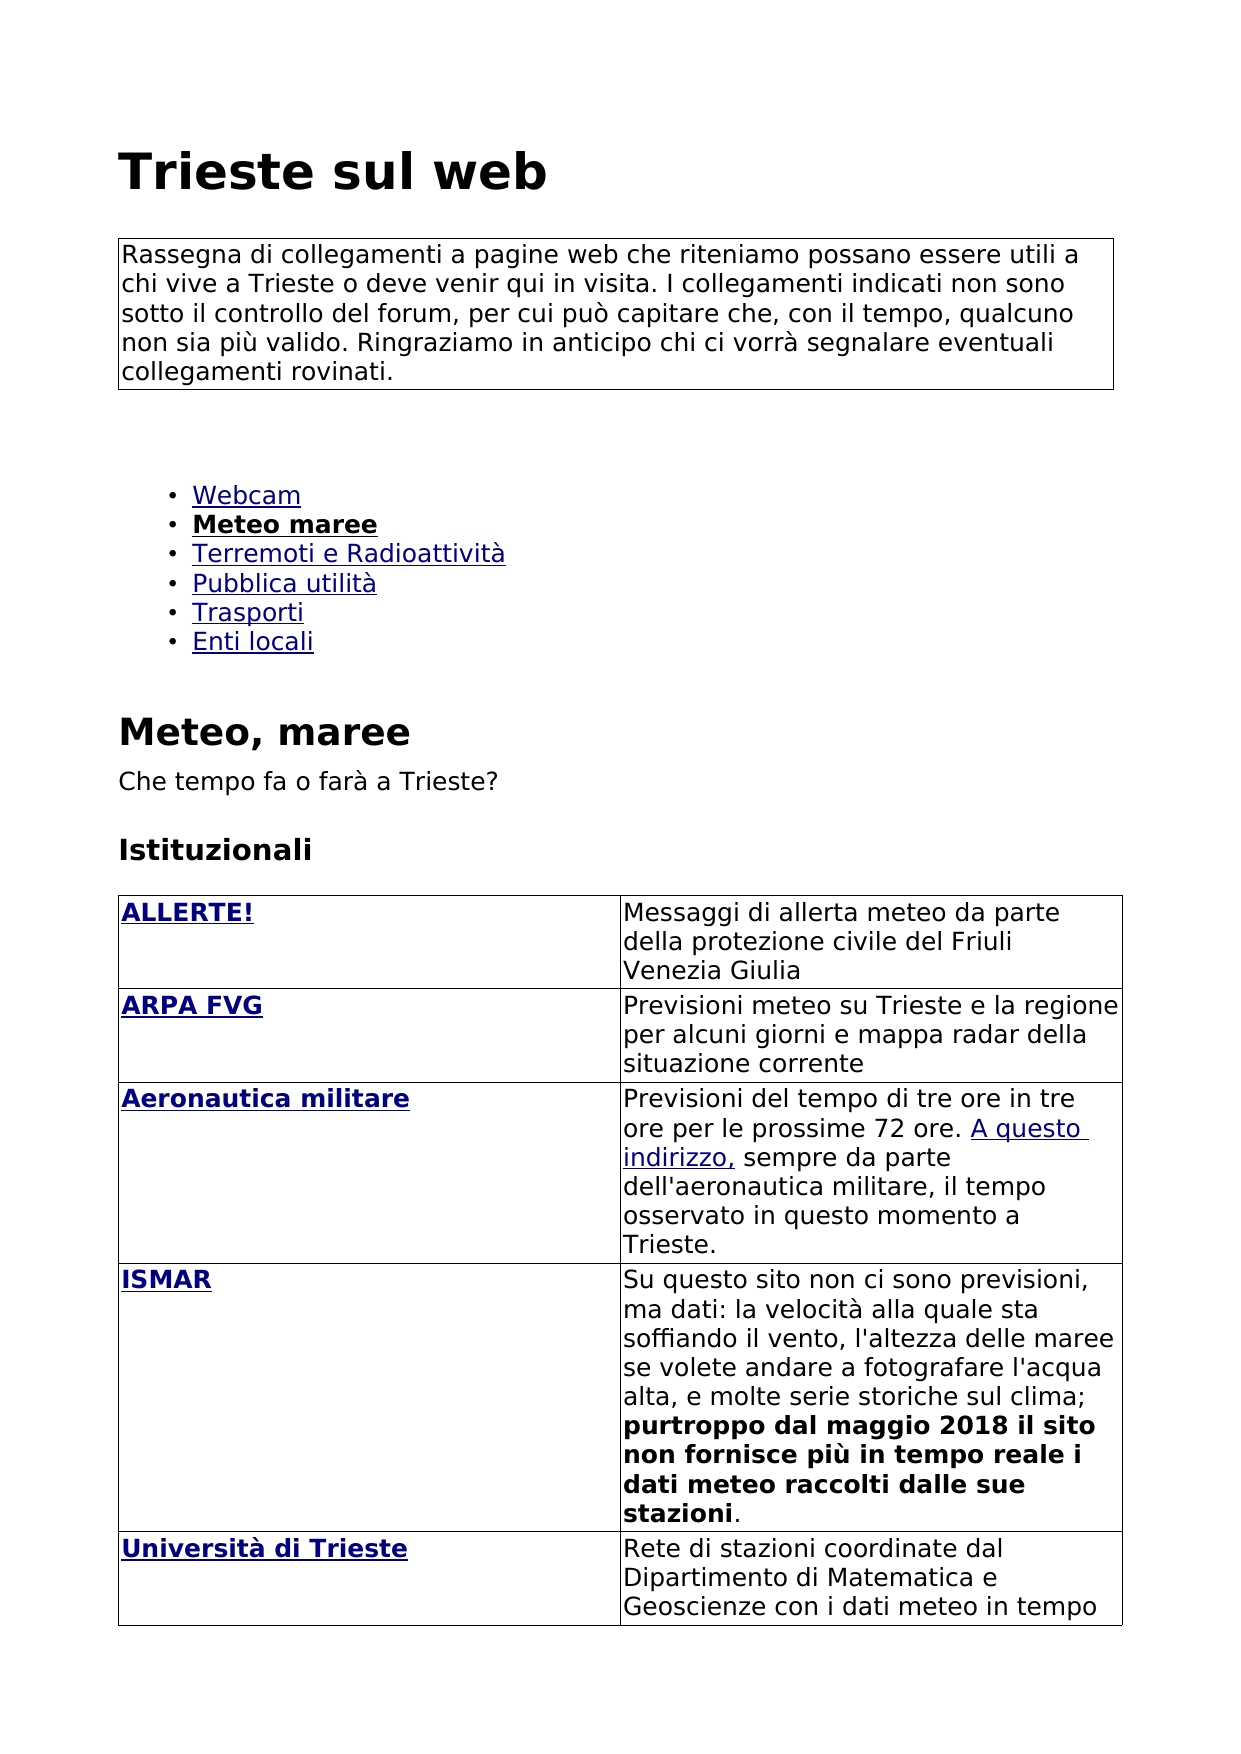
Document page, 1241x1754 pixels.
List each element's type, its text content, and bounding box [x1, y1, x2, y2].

list Webcam [177, 481, 1122, 510]
table_header ALLERTE! [119, 896, 620, 988]
table_header Rassegna di collegamenti a pagine web che riteniamo possano essere utili a chi vive a Trieste o deve venir qui in visita. I collegamenti indicati non sono sotto il controllo del forum, per cui può capitare che, con il tempo, qualcuno non sia più valido. Ringraziamo in anticipo chi ci vorrà segnalare eventuali collegamenti rovinati. [119, 239, 1113, 389]
subtitle Trieste sul web [118, 143, 1122, 201]
table_header Messaggi di allerta meteo da parte della protezione civile del Friuli Venezia Giulia [621, 896, 1122, 988]
list Enti locali [177, 627, 1122, 656]
list Meteo maree [177, 510, 1122, 539]
table_cell Rete di stazioni coordinate dal Dipartimento di Matematica e Geoscienze con i dati meteo in tempo [621, 1532, 1122, 1624]
text Che tempo fa o farà a Trieste? [118, 767, 1122, 796]
table_cell Aeronautica militare [119, 1083, 620, 1263]
list Terremoti e Radioattività [177, 539, 1122, 569]
table_cell Previsioni meteo su Trieste e la regione per alcuni giorni e mappa radar della situazione corrente [621, 989, 1122, 1082]
subtitle Meteo, maree [118, 711, 1122, 754]
subtitle Istituzionali [118, 833, 1122, 867]
table_cell ARPA FVG [119, 989, 620, 1082]
list Trasporti [177, 598, 1122, 627]
table_cell Previsioni del tempo di tre ore in tre ore per le prossime 72 ore. A questo indirizzo, sempre da parte dell'aeronautica militare, il tempo osservato in questo momento a Trieste. [621, 1083, 1122, 1263]
table_cell Università di Trieste [119, 1532, 620, 1624]
table_cell Su questo sito non ci sono previsioni, ma dati: la velocità alla quale sta soffiando il vento, l'altezza delle maree se volete andare a fotografare l'acqua alta, e molte serie storiche sul clima; purtroppo dal maggio 2018 il sito non fornisce più in tempo reale i dati meteo raccolti dalle sue stazioni. [621, 1264, 1122, 1531]
table_cell ISMAR [119, 1264, 620, 1531]
list Pubblica utilità [177, 569, 1122, 598]
